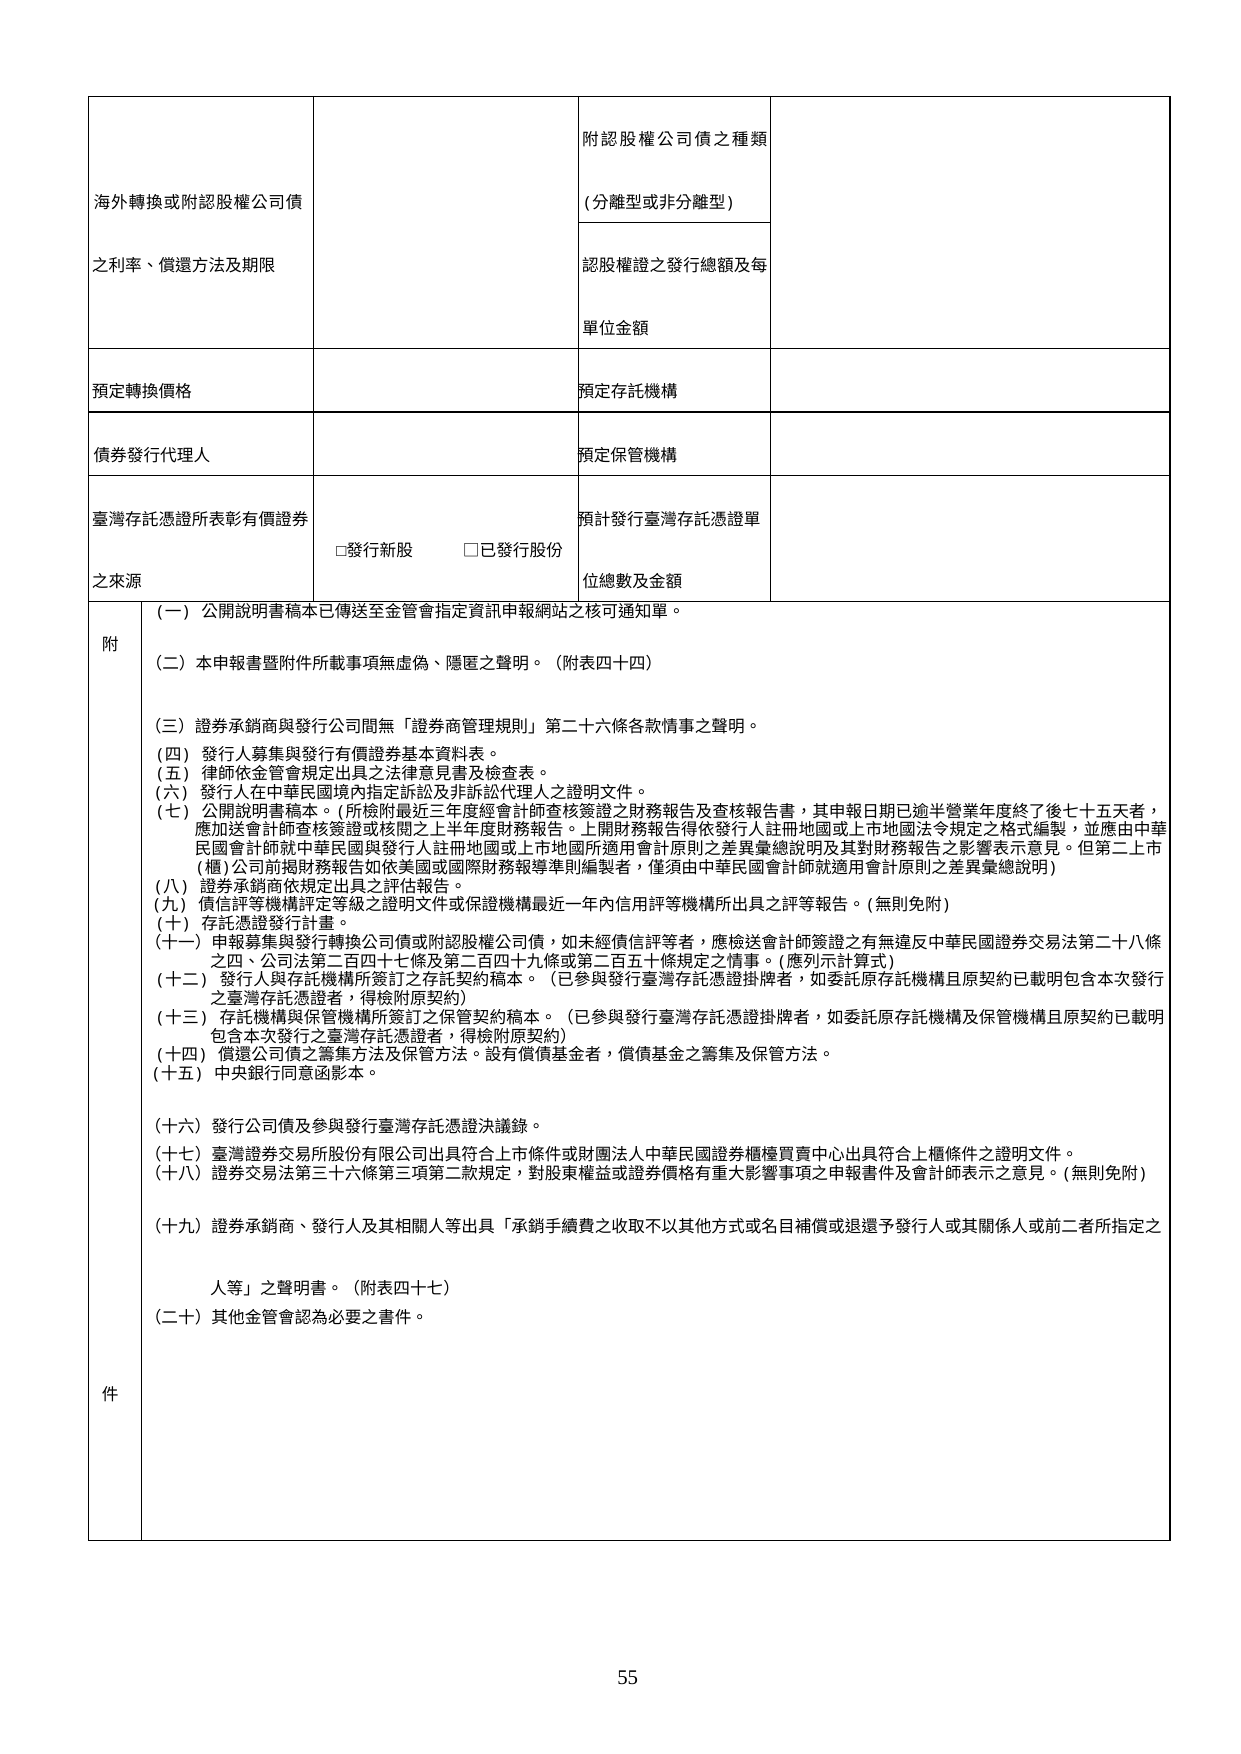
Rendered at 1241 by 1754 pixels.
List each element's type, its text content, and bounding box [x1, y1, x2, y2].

table_cell 臺灣存託憑證所表彰有價證券之來源 [89, 476, 313, 601]
table_cell [771, 349, 1169, 411]
table_cell [771, 476, 1169, 601]
table_cell 附 件 [89, 602, 141, 1539]
table_cell 預計發行臺灣存託憑證單位總數及金額 [579, 476, 770, 601]
table_cell [314, 97, 578, 348]
table_cell 附認股權公司債之種類(分離型或非分離型) [579, 97, 770, 222]
table_cell [314, 349, 578, 411]
table_cell [771, 413, 1169, 475]
table_cell [314, 413, 578, 475]
table_cell (一) 公開說明書稿本已傳送至金管會指定資訊申報網站之核可通知單。 （二）本申報書暨附件所載事項無虛偽、隱匿之聲明。（附表四十四） （三）證券承銷商與發行公司間無「證券商管理規則」第二十六條各款情事之聲明。 (四) 發行人募集與發行有價證券基本資料表。 (五) 律師依金管會規定出具之法律意見書及檢查表。 (六) 發行人在中華民國境內指定訴訟及非訴訟代理人之證明文件。 (七) 公開說明書稿本。(所檢附最近三年度經會計師查核簽證之財務報告及查核報告書，其申報日期已逾半營業年度終了後七十五天者，應加送會計師查核簽證或核閱之上半年度財務報告。上開財務報告得依發行人註冊地國或上市地國法令規定之格式編製，並應由中華民國會計師就中華民國與發行人註冊地國或上市地國所適用會計原則之差異彙總說明及其對財務報告之影響表示意見。但第二上市(櫃)公司前揭財務報告如依美國或國際財務報導準則編製者，僅須由中華民國會計師就適用會計原則之差異彙總說明) (八) 證券承銷商依規定出具之評估報告。 (九) 債信評等機構評定等級之證明文件或保證機構最近一年內信用評等機構所出具之評等報告。(無則免附) (十) 存託憑證發行計畫。 （十一）申報募集與發行轉換公司債或附認股權公司債，如未經債信評等者，應檢送會計師簽證之有無違反中華民國證券交易法第二十八條之四、公司法第二百四十七條及第二百四十九條或第二百五十條規定之情事。(應列示計算式) (十二) 發行人與存託機構所簽訂之存託契約稿本。（已參與發行臺灣存託憑證掛牌者，如委託原存託機構且原契約已載明包含本次發行之臺灣存託憑證者，得檢附原契約） (十三) 存託機構與保管機構所簽訂之保管契約稿本。（已參與發行臺灣存託憑證掛牌者，如委託原存託機構及保管機構且原契約已載明包含本次發行之臺灣存託憑證者，得檢附原契約） (十四) 償還公司債之籌集方法及保管方法。設有償債基金者，償債基金之籌集及保管方法。 (十五) 中央銀行同意函影本。 （十六）發行公司債及參與發行臺灣存託憑證決議錄。 （十七）臺灣證券交易所股份有限公司出具符合上市條件或財團法人中華民國證券櫃檯買賣中心出具符合上櫃條件之證明文件。 （十八）證券交易法第三十六條第三項第二款規定，對股東權益或證券價格有重大影響事項之申報書件及會計師表示之意見。(無則免附) （十九）證券承銷商、發行人及其相關人等出具「承銷手續費之收取不以其他方式或名目補償或退還予發行人或其關係人或前二者所指定之人等」之聲明書。（附表四十七） （二十）其他金管會認為必要之書件。 [142, 602, 1169, 1539]
table_cell 預定保管機構 [579, 413, 770, 475]
table_cell 預定轉換價格 [89, 349, 313, 411]
table_cell 認股權證之發行總額及每單位金額 [579, 223, 770, 348]
table_cell □發行新股 □已發行股份 [314, 476, 578, 601]
table_cell [771, 97, 1169, 348]
table_cell 債券發行代理人 [89, 413, 313, 475]
table_cell 預定存託機構 [579, 349, 770, 411]
table_cell 海外轉換或附認股權公司債之利率、償還方法及期限 [89, 97, 313, 348]
